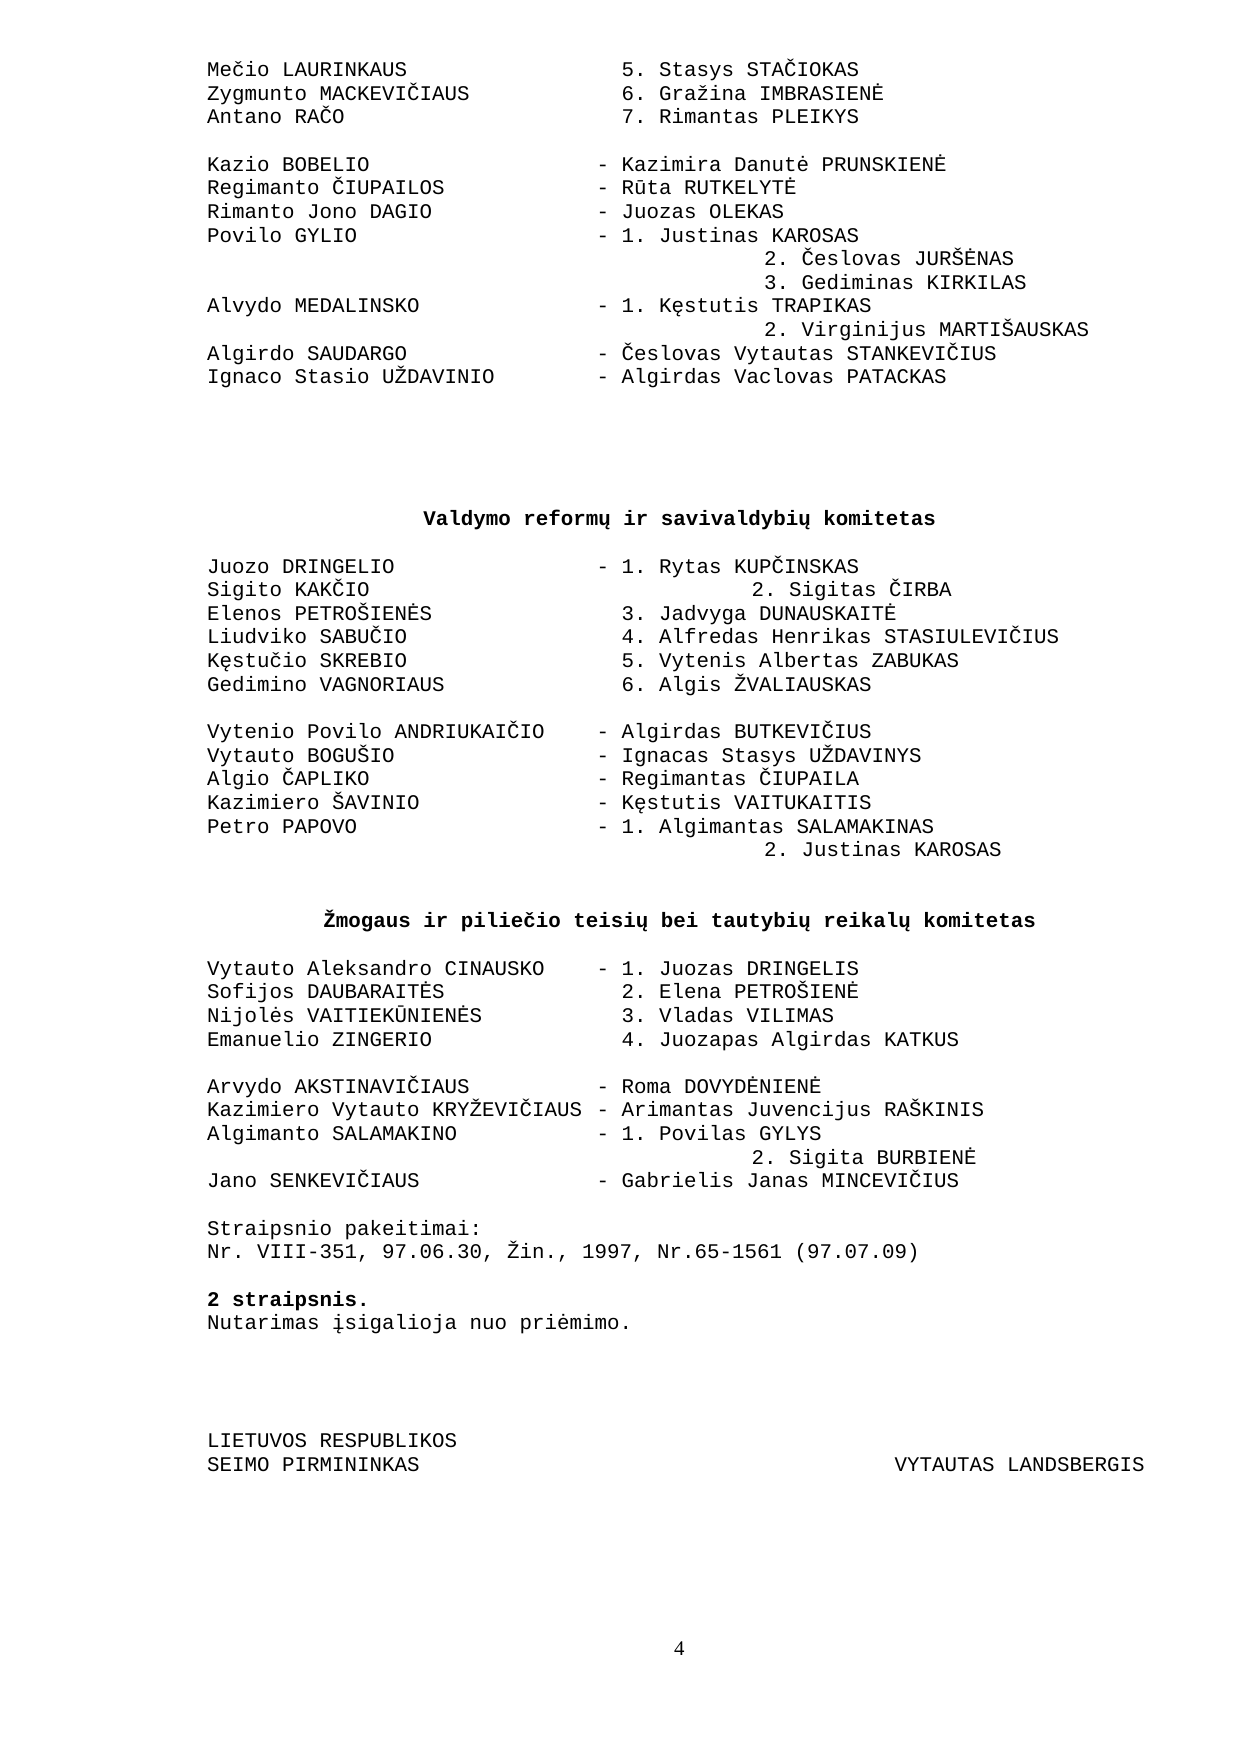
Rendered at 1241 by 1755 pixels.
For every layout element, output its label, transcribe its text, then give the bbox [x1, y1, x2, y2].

text Nutarimas įsigalioja nuo priėmimo. [207, 1312, 1152, 1336]
text Nijolės VAITIEKŪNIENĖS 3. Vladas VILIMAS [207, 1005, 1152, 1028]
text 2. Česlovas JURŠĖNAS [207, 248, 1152, 272]
text Elenos PETROŠIENĖS 3. Jadvyga DUNAUSKAITĖ [207, 603, 1152, 627]
text Valdymo reformų ir savivaldybių komitetas [207, 508, 1152, 532]
text Vytauto Aleksandro CINAUSKO - 1. Juozas DRINGELIS [207, 958, 1152, 981]
text Petro PAPOVO - 1. Algimantas SALAMAKINAS [207, 816, 1152, 839]
text 2. Sigita BURBIENĖ [207, 1147, 1152, 1170]
text Jano SENKEVIČIAUS - Gabrielis Janas MINCEVIČIUS [207, 1170, 1152, 1194]
text Ignaco Stasio UŽDAVINIO - Algirdas Vaclovas PATACKAS [207, 366, 1152, 390]
text Gedimino VAGNORIAUS 6. Algis ŽVALIAUSKAS [207, 674, 1152, 697]
text Algirdo SAUDARGO - Česlovas Vytautas STANKEVIČIUS [207, 343, 1152, 366]
text Povilo GYLIO - 1. Justinas KAROSAS [207, 224, 1152, 248]
text Antano RAČO 7. Rimantas PLEIKYS [207, 106, 1152, 130]
text Kazimiero Vytauto KRYŽEVIČIAUS - Arimantas Juvencijus RAŠKINIS [207, 1099, 1152, 1123]
text Kęstučio SKREBIO 5. Vytenis Albertas ZABUKAS [207, 650, 1152, 674]
text Zygmunto MACKEVIČIAUS 6. Gražina IMBRASIENĖ [207, 83, 1152, 106]
text 2. Justinas KAROSAS [207, 839, 1152, 863]
text Alvydo MEDALINSKO - 1. Kęstutis TRAPIKAS [207, 296, 1152, 319]
text Arvydo AKSTINAVIČIAUS - Roma DOVYDĖNIENĖ [207, 1076, 1152, 1099]
text Juozo DRINGELIO - 1. Rytas KUPČINSKAS [207, 556, 1152, 579]
text Liudviko SABUČIO 4. Alfredas Henrikas STASIULEVIČIUS [207, 627, 1152, 650]
text Kazio BOBELIO - Kazimira Danutė PRUNSKIENĖ [207, 154, 1152, 177]
text LIETUVOS RESPUBLIKOS [207, 1431, 1152, 1454]
text Regimanto ČIUPAILOS - Rūta RUTKELYTĖ [207, 177, 1152, 201]
text Sofijos DAUBARAITĖS 2. Elena PETROŠIENĖ [207, 981, 1152, 1005]
text 2 straipsnis. [207, 1289, 1152, 1312]
text Mečio LAURINKAUS 5. Stasys STAČIOKAS [207, 59, 1152, 83]
text Žmogaus ir piliečio teisių bei tautybių reikalų komitetas [207, 910, 1152, 934]
text Vytenio Povilo ANDRIUKAIČIO - Algirdas BUTKEVIČIUS [207, 721, 1152, 745]
text Straipsnio pakeitimai: [207, 1218, 1152, 1241]
text Vytauto BOGUŠIO - Ignacas Stasys UŽDAVINYS [207, 745, 1152, 768]
text Algimanto SALAMAKINO - 1. Povilas GYLYS [207, 1123, 1152, 1147]
text 3. Gediminas KIRKILAS [207, 272, 1152, 296]
text SEIMO PIRMININKAS VYTAUTAS LANDSBERGIS [207, 1454, 1152, 1478]
text Algio ČAPLIKO - Regimantas ČIUPAILA [207, 768, 1152, 792]
text Nr. VIII-351, 97.06.30, Žin., 1997, Nr.65-1561 (97.07.09) [207, 1241, 1152, 1265]
text Rimanto Jono DAGIO - Juozas OLEKAS [207, 201, 1152, 224]
text Kazimiero ŠAVINIO - Kęstutis VAITUKAITIS [207, 792, 1152, 816]
text 2. Virginijus MARTIŠAUSKAS [207, 319, 1152, 343]
text Sigito KAKČIO 2. Sigitas ČIRBA [207, 579, 1152, 603]
text Emanuelio ZINGERIO 4. Juozapas Algirdas KATKUS [207, 1028, 1152, 1052]
